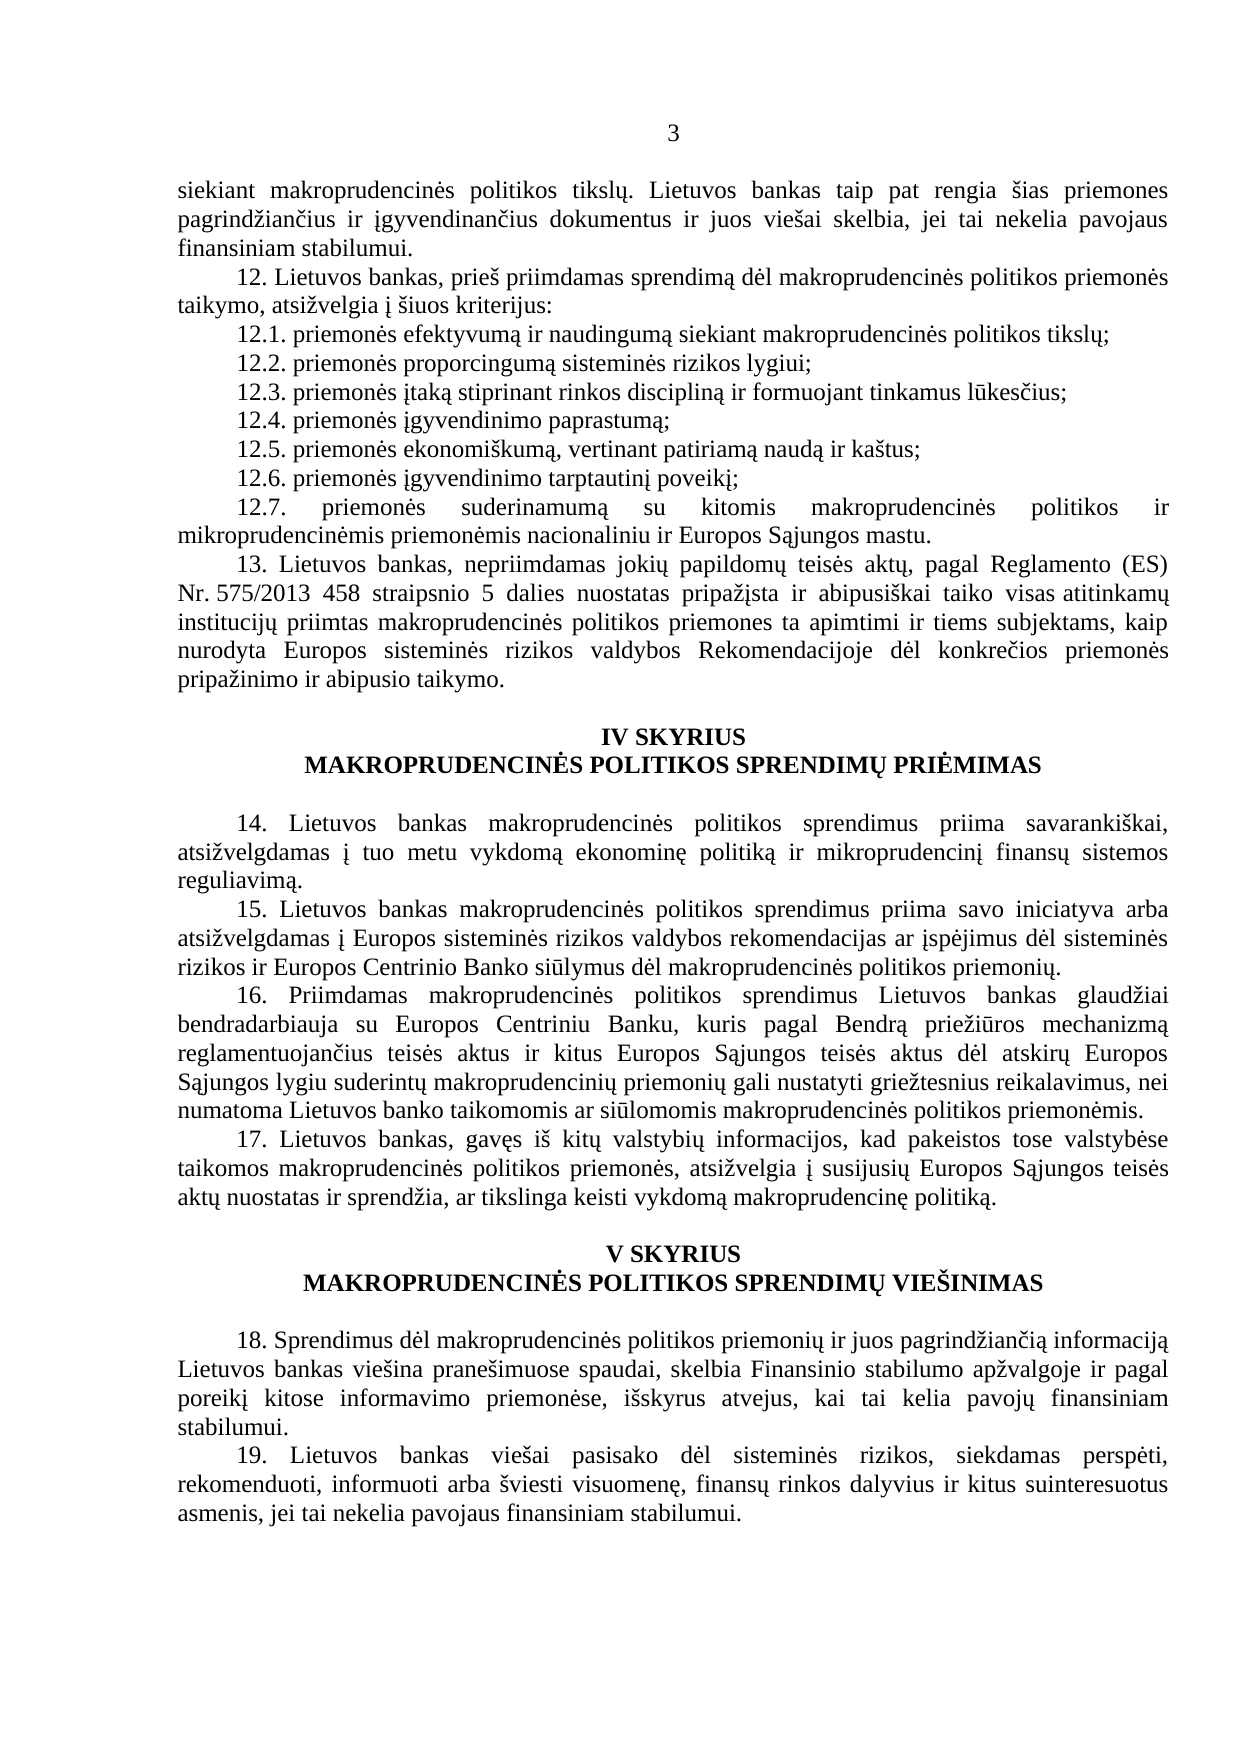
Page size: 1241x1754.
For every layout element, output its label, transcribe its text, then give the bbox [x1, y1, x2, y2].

text 12.5. priemonės ekonomiškumą, vertinant patiriamą naudą ir kaštus; [177, 434, 1169, 463]
text 12.3. priemonės įtaką stiprinant rinkos discipliną ir formuojant tinkamus lūkesčius; [177, 377, 1169, 406]
text MAKROPRUDENCINĖS POLITIKOS SPRENDIMŲ PRIĖMIMAS [177, 751, 1169, 779]
text 12.6. priemonės įgyvendinimo tarptautinį poveikį; [177, 463, 1169, 492]
text IV skyrius [177, 722, 1169, 751]
text 17. Lietuvos bankas, gavęs iš kitų valstybių informacijos, kad pakeistos tose valstybėse taikomos makroprudencinės politikos priemonės, atsižvelgia į susijusių Europos Sąjungos teisės aktų nuostatas ir sprendžia, ar tikslinga keisti vykdomą makroprudencinę politiką. [177, 1124, 1169, 1211]
text 18. Sprendimus dėl makroprudencinės politikos priemonių ir juos pagrindžiančią informaciją Lietuvos bankas viešina pranešimuose spaudai, skelbia Finansinio stabilumo apžvalgoje ir pagal poreikį kitose informavimo priemonėse, išskyrus atvejus, kai tai kelia pavojų finansiniam stabilumui. [177, 1326, 1169, 1441]
text 12.7. priemonės suderinamumą su kitomis makroprudencinės politikos ir mikroprudencinėmis priemonėmis nacionaliniu ir Europos Sąjungos mastu. [177, 492, 1169, 549]
text 12.2. priemonės proporcingumą sisteminės rizikos lygiui; [177, 348, 1169, 377]
text 14. Lietuvos bankas makroprudencinės politikos sprendimus priima savarankiškai, atsižvelgdamas į tuo metu vykdomą ekonominę politiką ir mikroprudencinį finansų sistemos reguliavimą. [177, 808, 1169, 894]
text MAKROPRUDENCINĖS POLITIKOS SPRENDIMŲ VIEŠINIMAS [177, 1268, 1169, 1297]
text 16. Priimdamas makroprudencinės politikos sprendimus Lietuvos bankas glaudžiai bendradarbiauja su Europos Centriniu Banku, kuris pagal Bendrą priežiūros mechanizmą reglamentuojančius teisės aktus ir kitus Europos Sąjungos teisės aktus dėl atskirų Europos Sąjungos lygiu suderintų makroprudencinių priemonių gali nustatyti griežtesnius reikalavimus, nei numatoma Lietuvos banko taikomomis ar siūlomomis makroprudencinės politikos priemonėmis. [177, 981, 1169, 1124]
text 12. Lietuvos bankas, prieš priimdamas sprendimą dėl makroprudencinės politikos priemonės taikymo, atsižvelgia į šiuos kriterijus: [177, 262, 1169, 319]
text 12.4. priemonės įgyvendinimo paprastumą; [177, 406, 1169, 434]
text V SKYRIUS [177, 1239, 1169, 1268]
text 12.1. priemonės efektyvumą ir naudingumą siekiant makroprudencinės politikos tikslų; [177, 319, 1169, 348]
text 13. Lietuvos bankas, nepriimdamas jokių papildomų teisės aktų, pagal Reglamento (ES) Nr. 575/2013 458 straipsnio 5 dalies nuostatas pripažįsta ir abipusiškai taiko visas atitinkamų institucijų priimtas makroprudencinės politikos priemones ta apimtimi ir tiems subjektams, kaip nurodyta Europos sisteminės rizikos valdybos Rekomendacijoje dėl konkrečios priemonės pripažinimo ir abipusio taikymo. [177, 549, 1169, 693]
text siekiant makroprudencinės politikos tikslų. Lietuvos bankas taip pat rengia šias priemones pagrindžiančius ir įgyvendinančius dokumentus ir juos viešai skelbia, jei tai nekelia pavojaus finansiniam stabilumui. [177, 176, 1169, 262]
text 15. Lietuvos bankas makroprudencinės politikos sprendimus priima savo iniciatyva arba atsižvelgdamas į Europos sisteminės rizikos valdybos rekomendacijas ar įspėjimus dėl sisteminės rizikos ir Europos Centrinio Banko siūlymus dėl makroprudencinės politikos priemonių. [177, 894, 1169, 981]
text 19. Lietuvos bankas viešai pasisako dėl sisteminės rizikos, siekdamas perspėti, rekomenduoti, informuoti arba šviesti visuomenę, finansų rinkos dalyvius ir kitus suinteresuotus asmenis, jei tai nekelia pavojaus finansiniam stabilumui. [177, 1441, 1169, 1527]
